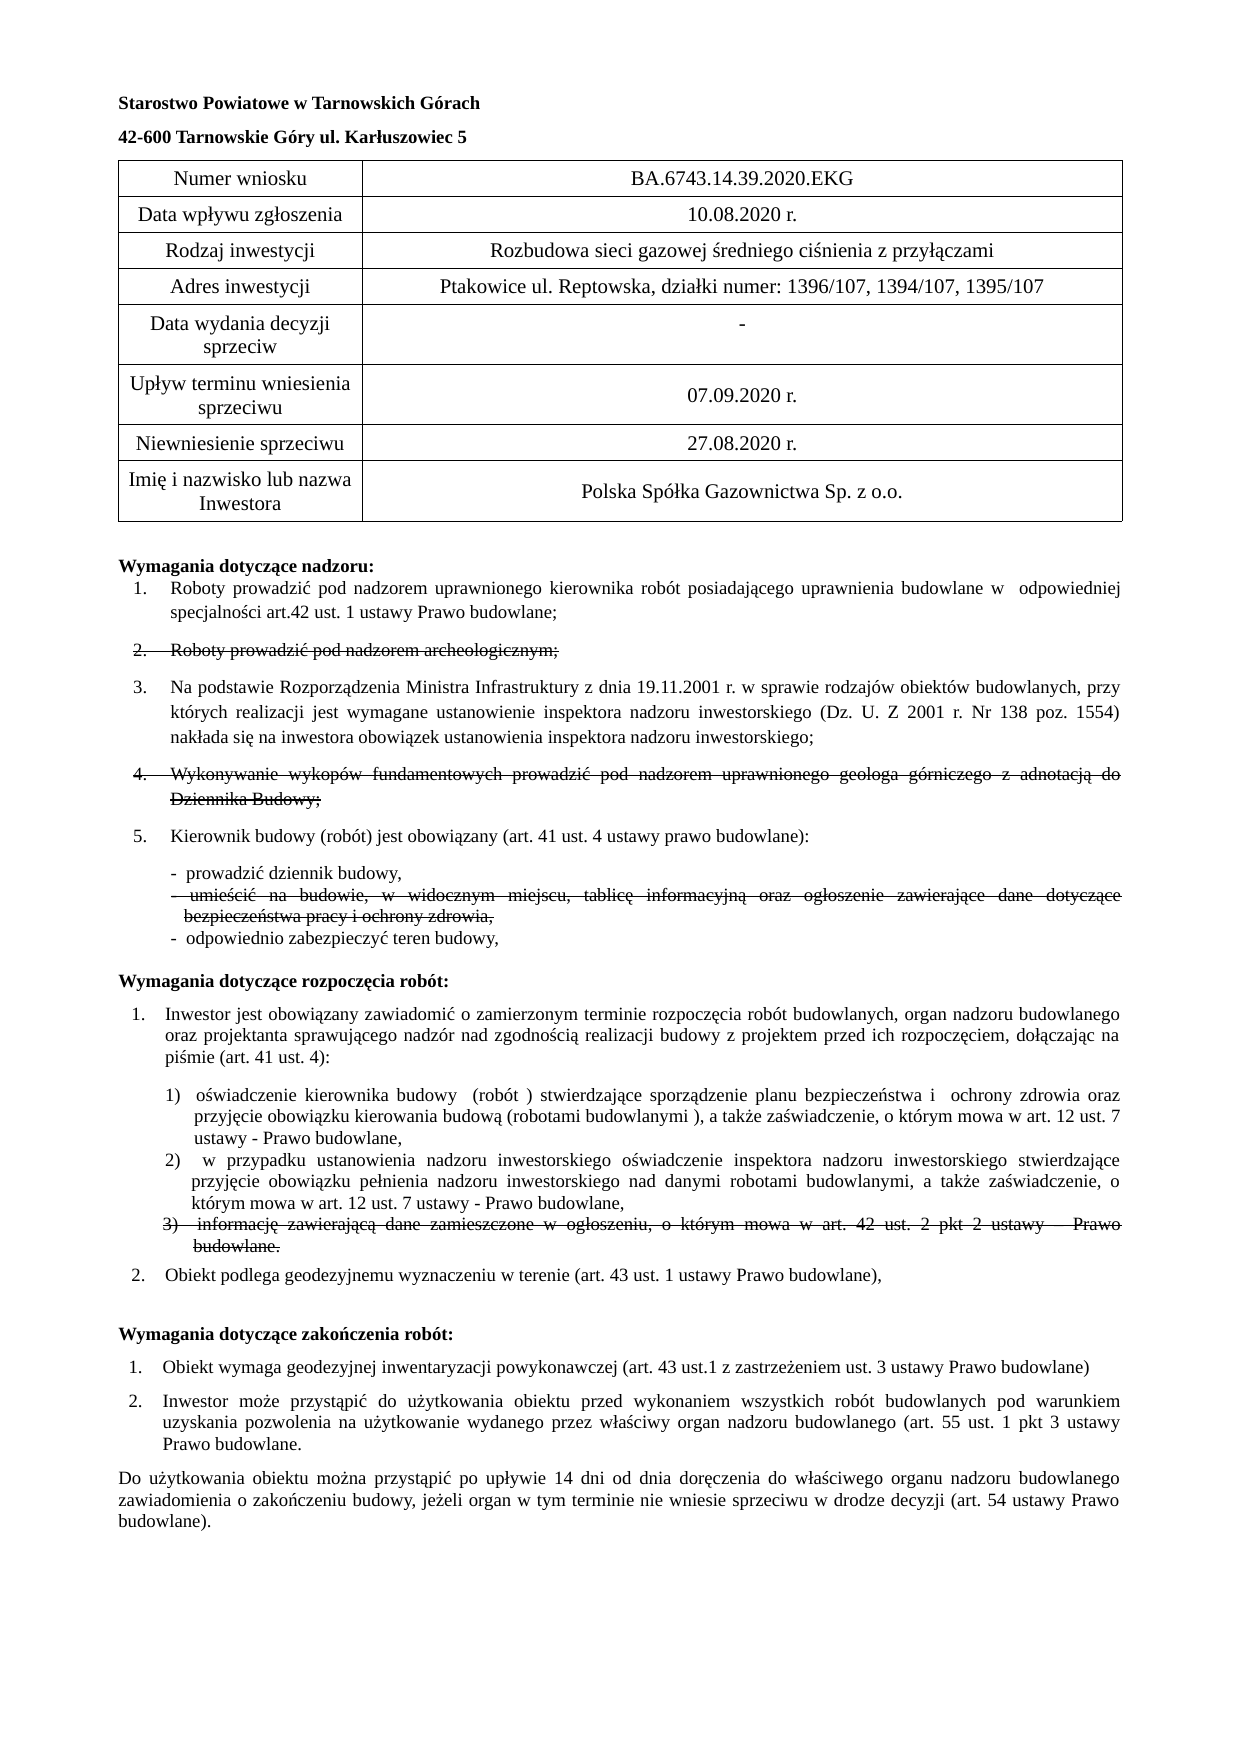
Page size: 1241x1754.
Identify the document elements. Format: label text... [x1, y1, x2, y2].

text - umieścić na budowie, w widocznym miejscu, tablicę informacyjną oraz ogłoszenie zawierające dane dotyczące bezpieczeństwa pracy i ochrony zdrowia, [171, 897, 1122, 927]
text 42-600 Tarnowskie Góry ul. Karłuszowiec 5 [118, 126, 1122, 147]
list Inwestor może przystąpić do użytkowania obiektu przed wykonaniem wszystkich robót budowlanych pod warunkiem uzyskania pozwolenia na użytkowanie wydanego przez właściwy organ nadzoru budowlanego (art. 55 ust. 1 pkt 3 ustawy Prawo budowlane. [128, 1390, 1122, 1454]
table_cell 10.08.2020 r. [363, 197, 1122, 232]
list Wykonywanie wykopów fundamentowych prowadzić pod nadzorem uprawnionego geologa górniczego z adnotacją do Dziennika Budowy; [133, 763, 1122, 809]
table_cell Adres inwestycji [119, 269, 362, 304]
table_cell Upływ terminu wniesienia sprzeciwu [119, 365, 362, 424]
table_header Numer wniosku [119, 161, 362, 196]
text 3) informację zawierającą dane zamieszczone w ogłoszeniu, o którym mowa w art. 42 ust. 2 pkt 2 ustawy – Prawo budowlane. [162, 1226, 1122, 1256]
text - prowadzić dziennik budowy, [170, 862, 1122, 884]
list Roboty prowadzić pod nadzorem archeologicznym; [133, 639, 1122, 660]
text Starostwo Powiatowe w Tarnowskich Górach [118, 92, 1122, 113]
table_cell Niewniesienie sprzeciwu [119, 425, 362, 460]
list Obiekt wymaga geodezyjnej inwentaryzacji powykonawczej (art. 43 ust.1 z zastrzeżeniem ust. 3 ustawy Prawo budowlane) [128, 1356, 1122, 1377]
text Wymagania dotyczące nadzoru: [118, 555, 1122, 577]
table_header BA.6743.14.39.2020.EKG [363, 161, 1122, 196]
table_cell Rozbudowa sieci gazowej średniego ciśnienia z przyłączami [363, 233, 1122, 268]
table_cell Data wydania decyzji sprzeciw [119, 305, 362, 364]
table_cell 07.09.2020 r. [363, 365, 1122, 424]
text - odpowiednio zabezpieczyć teren budowy, [170, 927, 1122, 948]
text 1) oświadczenie kierownika budowy (robót ) stwierdzające sporządzenie planu bezpieczeństwa i ochrony zdrowia oraz przyjęcie obowiązku kierowania budową (robotami budowlanymi ), a także zaświadczenie, o którym mowa w art. 12 ust. 7 ustawy - Prawo budowlane, [165, 1084, 1122, 1148]
list Obiekt podlega geodezyjnemu wyznaczeniu w terenie (art. 43 ust. 1 ustawy Prawo budowlane), [131, 1263, 1122, 1285]
text Wymagania dotyczące zakończenia robót: [118, 1323, 1122, 1345]
list Na podstawie Rozporządzenia Ministra Infrastruktury z dnia 19.11.2001 r. w sprawie rodzajów obiektów budowlanych, przy których realizacji jest wymagane ustanowienie inspektora nadzoru inwestorskiego (Dz. U. Z 2001 r. Nr 138 poz. 1554) nakłada się na inwestora obowiązek ustanowienia inspektora nadzoru inwestorskiego; [133, 676, 1122, 747]
text 2) w przypadku ustanowienia nadzoru inwestorskiego oświadczenie inspektora nadzoru inwestorskiego stwierdzające przyjęcie obowiązku pełnienia nadzoru inwestorskiego nad danymi robotami budowlanymi, a także zaświadczenie, o którym mowa w art. 12 ust. 7 ustawy - Prawo budowlane, [165, 1148, 1122, 1213]
text Wymagania dotyczące rozpoczęcia robót: [118, 970, 1122, 992]
list Inwestor jest obowiązany zawiadomić o zamierzonym terminie rozpoczęcia robót budowlanych, organ nadzoru budowlanego oraz projektanta sprawującego nadzór nad zgodnością realizacji budowy z projektem przed ich rozpoczęciem, dołączając na piśmie (art. 41 ust. 4): [131, 1002, 1122, 1067]
table_cell Imię i nazwisko lub nazwa Inwestora [119, 461, 362, 521]
text 3) informację zawierającą dane zamieszczone w ogłoszeniu, o którym mowa w art. 42 ust. 2 pkt 2 ustawy – Prawo budowlane. [162, 1213, 1122, 1225]
table_cell 27.08.2020 r. [363, 425, 1122, 460]
text - umieścić na budowie, w widocznym miejscu, tablicę informacyjną oraz ogłoszenie zawierające dane dotyczące bezpieczeństwa pracy i ochrony zdrowia, [171, 884, 1122, 896]
table_cell Ptakowice ul. Reptowska, działki numer: 1396/107, 1394/107, 1395/107 [363, 269, 1122, 304]
list Roboty prowadzić pod nadzorem uprawnionego kierownika robót posiadającego uprawnienia budowlane w odpowiedniej specjalności art.42 ust. 1 ustawy Prawo budowlane; [133, 577, 1122, 623]
text Do użytkowania obiektu można przystąpić po upływie 14 dni od dnia doręczenia do właściwego organu nadzoru budowlanego zawiadomienia o zakończeniu budowy, jeżeli organ w tym terminie nie wniesie sprzeciwu w drodze decyzji (art. 54 ustawy Prawo budowlane). [118, 1467, 1122, 1532]
list Kierownik budowy (robót) jest obowiązany (art. 41 ust. 4 ustawy prawo budowlane): [133, 825, 1122, 847]
table_cell Data wpływu zgłoszenia [119, 197, 362, 232]
table_cell Rodzaj inwestycji [119, 233, 362, 268]
table_cell Polska Spółka Gazownictwa Sp. z o.o. [363, 461, 1122, 521]
table_cell - [363, 305, 1122, 364]
